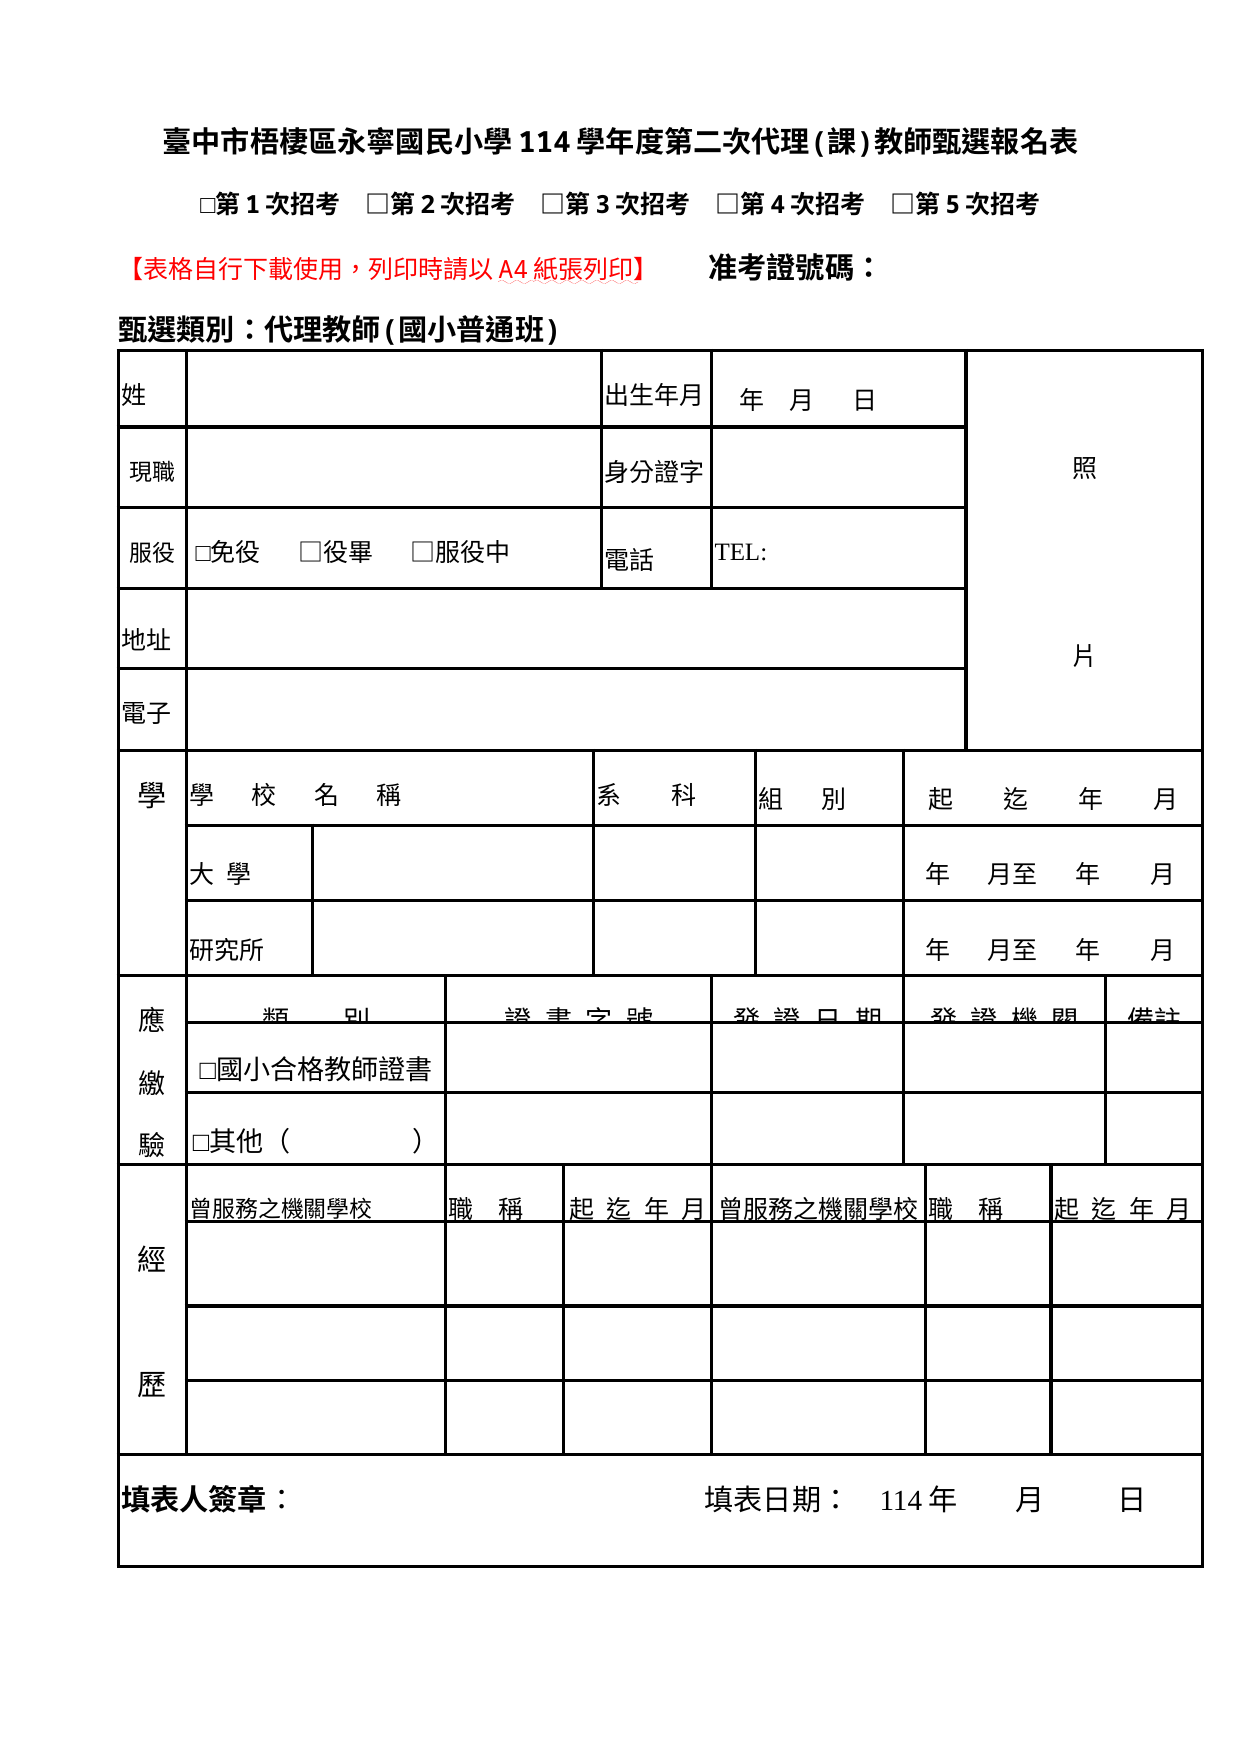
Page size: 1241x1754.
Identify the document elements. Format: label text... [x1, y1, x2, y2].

table_cell 組 別 [757, 752, 902, 823]
table_cell 曾服務之機關學校 [713, 1166, 924, 1220]
table_cell [188, 429, 600, 506]
table_cell □國小合格教師證書 [188, 1024, 444, 1091]
table_cell 證 書 字 號 [447, 977, 710, 1021]
table_cell 曾服務之機關學校 [188, 1166, 444, 1220]
table_cell [188, 1382, 444, 1453]
table_cell 年 月至 年 月 [905, 902, 1201, 974]
table_cell [188, 670, 964, 749]
table_cell 電話 [603, 509, 710, 587]
table_cell 年 月至 年 月 [905, 827, 1201, 899]
table_cell [713, 429, 964, 506]
table_cell 經 歷 [120, 1166, 185, 1453]
text 【表格自行下載使用，列印時請以A4紙張列印】 准考證號碼： [118, 224, 1122, 286]
table_cell 起 迄 年 月 [565, 1166, 710, 1220]
table_cell [757, 902, 902, 974]
table_cell 備註 [1107, 977, 1201, 1021]
table_cell 起 迄 年 月 [1053, 1166, 1201, 1220]
table_cell 職 稱 [447, 1166, 562, 1220]
table_cell [565, 1308, 710, 1378]
table_cell 起 迄 年 月 [905, 752, 1201, 823]
table_cell [905, 1094, 1104, 1163]
table_cell 大 學 [188, 827, 311, 899]
table_cell [565, 1223, 710, 1304]
table_cell [713, 1382, 924, 1453]
table_cell [447, 1024, 710, 1091]
table_cell [757, 827, 902, 899]
table_cell [188, 1308, 444, 1378]
table_cell [927, 1382, 1049, 1453]
table_cell 學 歷 [120, 752, 185, 974]
table_cell 發 證 機 關 [905, 977, 1104, 1021]
table_cell [1107, 1094, 1201, 1163]
table_cell 身分證字號 [603, 429, 710, 506]
table_cell 電子郵件 [120, 670, 185, 749]
table_cell [188, 1223, 444, 1304]
table_cell [713, 1094, 902, 1163]
table_cell 發 證 日 期 [713, 977, 902, 1021]
table_cell □免役 □役畢 □服役中 [188, 509, 600, 587]
table_header 照 片 [968, 352, 1201, 749]
table_cell [927, 1308, 1049, 1378]
text □第1次招考 □第2次招考 □第3次招考 □第4次招考 □第5次招考 [118, 161, 1122, 224]
table_cell [927, 1223, 1049, 1304]
table_cell 地址 [120, 590, 185, 667]
table_header 年 月 日 [713, 352, 964, 425]
table_cell 學 校 名 稱 [188, 752, 592, 823]
table_cell [905, 1024, 1104, 1091]
table_cell [1107, 1024, 1201, 1091]
table_cell [1053, 1308, 1201, 1378]
table_cell [595, 902, 754, 974]
table_cell [713, 1024, 902, 1091]
table_cell [314, 827, 592, 899]
table_header 出生年月日 [603, 352, 710, 425]
table_cell [447, 1223, 562, 1304]
table_cell 研究所 [188, 902, 311, 974]
table_cell □其他（ ） [188, 1094, 444, 1163]
table_cell 填表人簽章： 填表日期： 114年 月 日 [120, 1456, 1201, 1565]
table_header 姓 名 [120, 352, 185, 425]
table_cell [1053, 1382, 1201, 1453]
table_cell 職 稱 [927, 1166, 1049, 1220]
table_cell 應 繳 驗 證 件 [120, 977, 185, 1163]
table_cell 系 科 [595, 752, 754, 823]
table_cell 類 別 [188, 977, 444, 1021]
table_cell [1053, 1223, 1201, 1304]
table_cell [595, 827, 754, 899]
text 甄選類別：代理教師(國小普通班) [118, 286, 1122, 349]
table_header [188, 352, 600, 425]
table_cell 現職機關學校 [120, 429, 185, 506]
table_cell [447, 1094, 710, 1163]
text 臺中市梧棲區永寧國民小學114學年度第二次代理(課)教師甄選報名表 [118, 99, 1122, 161]
table_cell [713, 1223, 924, 1304]
table_cell [447, 1308, 562, 1378]
table_cell [713, 1308, 924, 1378]
table_cell [188, 590, 964, 667]
table_cell TEL: 手機： [713, 509, 964, 587]
table_cell [314, 902, 592, 974]
table_cell [447, 1382, 562, 1453]
table_cell 服役 情形 [120, 509, 185, 587]
table_cell [565, 1382, 710, 1453]
